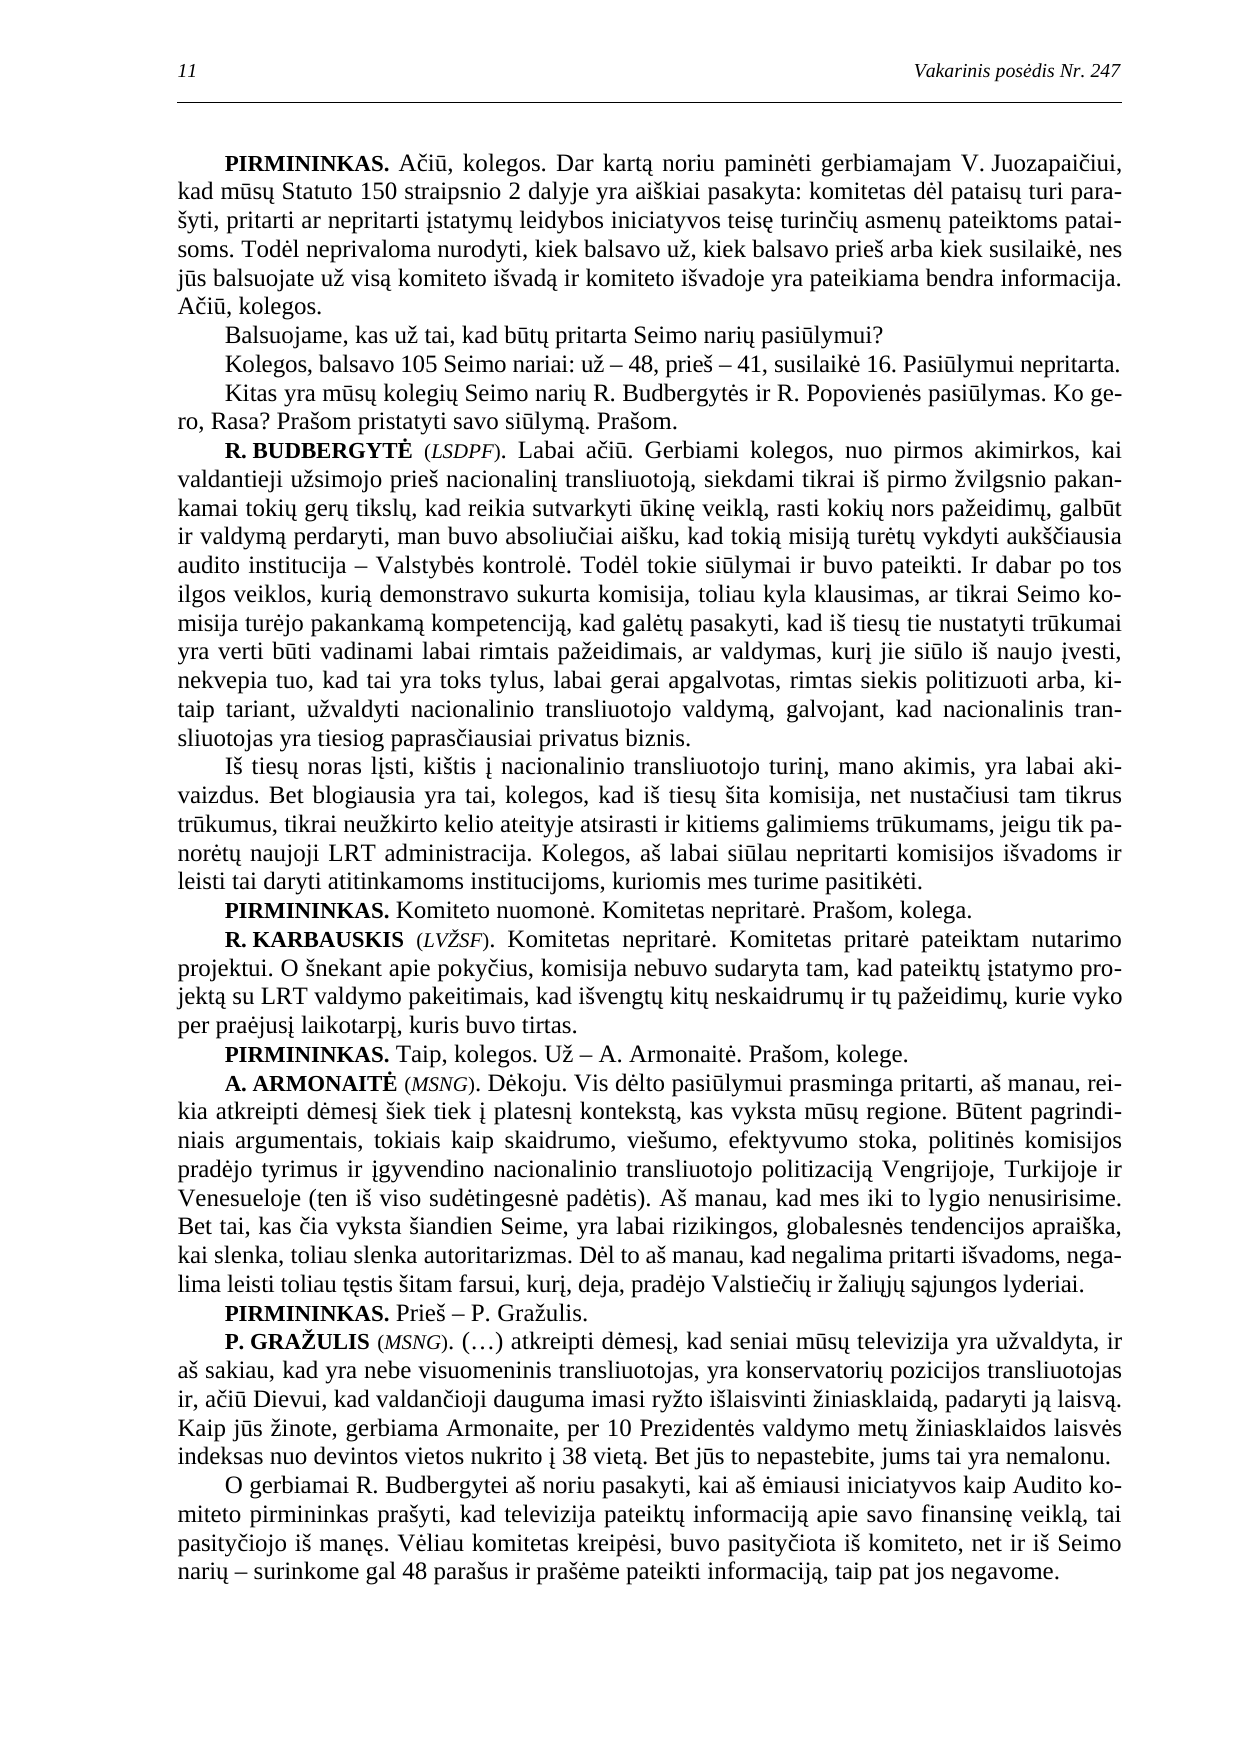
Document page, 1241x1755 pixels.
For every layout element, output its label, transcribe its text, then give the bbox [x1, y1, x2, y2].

text P. GRAŽULIS (MSNG). (…) at­kreip­ti dė­me­sį, kad se­niai mū­sų te­le­vi­zi­ja yra už­val­dy­ta, ir aš sa­kiau, kad yra ne­be vi­suo­me­ni­nis tran­sliuo­to­jas, yra kon­ser­va­to­rių po­zi­ci­jos tran­sliuo­to­jas ir, ačiū Die­vui, kad val­dan­čio­ji dau­gu­ma ima­si ryž­to iš­lais­vin­ti ži­niask­lai­dą, pa­da­ry­ti ją lais­vą. Kaip jūs ži­no­te, ger­bia­ma Ar­mo­nai­te, per 10 Pre­zi­den­tės val­dy­mo me­tų ži­niask­lai­dos lais­vės in­dek­sas nuo de­vin­tos vie­tos nu­kri­to į 38 vie­tą. Bet jūs to ne­pa­ste­bi­te, jums tai yra ne­ma­lo­nu. [177, 1326, 1122, 1470]
text A. ARMONAITĖ (MSNG). Dė­ko­ju. Vis dėl­to pa­siū­ly­mui pras­min­ga pri­tar­ti, aš ma­nau, rei­kia at­kreip­ti dė­me­sį šiek tiek į pla­tes­nį kon­teks­tą, kas vyks­ta mū­sų re­gio­ne. Bū­tent pa­grin­di­niais ar­gu­men­tais, to­kiais kaip skaid­ru­mo, vie­šu­mo, efek­ty­vu­mo sto­ka, po­li­ti­nės ko­mi­si­jos pra­dė­jo ty­ri­mus ir įgy­ven­di­no na­cio­na­li­nio tran­sliuo­to­jo po­li­ti­za­ci­ją Veng­ri­jo­je, Tur­ki­jo­je ir Ve­ne­su­e­lo­je (ten iš vi­so su­dė­tin­ges­nė pa­dė­tis). Aš ma­nau, kad mes iki to ly­gio ne­nu­si­ri­si­me. Bet tai, kas čia vyks­ta šian­dien Sei­me, yra la­bai ri­zi­kin­gos, glo­ba­les­nės ten­den­ci­jos ap­raiš­ka, kai slen­ka, to­liau slen­ka au­to­ri­ta­riz­mas. Dėl to aš ma­nau, kad ne­ga­li­ma pri­tar­ti iš­va­doms, ne­ga­li­ma leis­ti to­liau tęs­tis ši­tam far­sui, ku­rį, de­ja, pra­dė­jo Vals­tie­čių ir ža­lių­jų są­jun­gos ly­de­riai. [177, 1068, 1122, 1298]
text Ko­le­gos, bal­sa­vo 105 Sei­mo na­riai: už – 48, prieš – 41, su­si­lai­kė 16. Pa­siū­ly­mui ne­pri­tar­ta. [177, 349, 1122, 378]
text PIRMININKAS. Ačiū, ko­le­gos. Dar kar­tą no­riu pa­mi­nė­ti ger­bia­ma­jam V. Juo­za­pai­čiui, kad mū­sų Sta­tu­to 150 straips­nio 2 da­ly­je yra aiš­kiai pa­sa­ky­ta: ko­mi­te­tas dėl pa­tai­sų tu­ri pa­ra­šy­ti, pri­tar­ti ar ne­pri­tar­ti įsta­ty­mų leidybos ini­cia­ty­vos tei­sę tu­rin­čių as­me­nų pa­teik­toms pa­tai­soms. To­dėl ne­pri­va­lo­ma nu­ro­dy­ti, kiek bal­sa­vo už, kiek bal­sa­vo prieš ar­ba kiek su­si­lai­kė, nes jūs bal­suo­ja­te už vi­są ko­mi­te­to iš­va­dą ir ko­mi­te­to iš­va­do­je yra pa­tei­kia­ma ben­dra in­for­ma­ci­ja. Ačiū, ko­le­gos. [177, 148, 1122, 320]
text R. BUDBERGYTĖ (LSDPF). La­bai ačiū. Ger­bia­mi ko­le­gos, nuo pir­mos aki­mir­kos, kai val­dan­tie­ji už­si­mo­jo prieš na­cio­na­li­nį tran­sliuo­to­ją, siek­da­mi tik­rai iš pir­mo žvilgs­nio pa­kan­ka­mai to­kių ge­rų tiks­lų, kad rei­kia su­tvar­ky­ti ūki­nę veik­lą, ras­ti ko­kių nors pa­žei­di­mų, gal­būt ir val­dy­mą per­da­ry­ti, man bu­vo ab­so­liu­čiai aiš­ku, kad to­kią mi­si­ją tu­rė­tų vyk­dy­ti aukš­čiau­sia au­di­to ins­ti­tu­ci­ja – Vals­ty­bės kon­tro­lė. To­dėl to­kie siū­ly­mai ir bu­vo pa­teik­ti. Ir da­bar po tos il­gos veik­los, ku­rią de­monst­ra­vo su­kur­ta ko­mi­si­ja, to­liau ky­la klau­si­mas, ar tik­rai Sei­mo ko­mi­si­ja tu­rė­jo pa­kan­ka­mą kom­pe­ten­ci­ją, kad ga­lė­tų pa­sa­ky­ti, kad iš tie­sų tie nu­sta­ty­ti trū­ku­mai yra ver­ti bū­ti va­di­na­mi la­bai rim­tais pa­žei­di­mais, ar val­dy­mas, ku­rį jie siū­lo iš nau­jo įves­ti, ne­kve­pia tuo, kad tai yra toks ty­lus, la­bai ge­rai ap­gal­vo­tas, rim­tas sie­kis po­li­ti­zuo­ti ar­ba, ki­taip ta­riant, už­val­dy­ti na­cio­na­li­nio tran­sliuo­to­jo val­dy­mą, gal­vo­jant, kad na­cio­na­li­nis tran­sliuo­to­jas yra tie­siog pa­pras­čiau­siai pri­va­tus biz­nis. [177, 435, 1122, 751]
text O ger­bia­mai R. Bud­ber­gy­tei aš no­riu pa­sa­ky­ti, kai aš ėmiau­si ini­cia­ty­vos kaip Au­di­to ko­mi­te­to pir­mi­nin­kas pra­šy­ti, kad te­le­vi­zi­ja pa­teik­tų in­for­ma­ci­ją apie sa­vo fi­nan­si­nę veik­lą, tai pa­si­ty­čio­jo iš ma­nęs. Vė­liau ko­mi­te­tas krei­pė­si, bu­vo pa­si­ty­čio­ta iš ko­mi­te­to, net ir iš Sei­mo na­rių – su­rin­ko­me gal 48 pa­ra­šus ir pra­šė­me pa­teik­ti in­for­ma­ci­ją, taip pat jos ne­ga­vo­me. [177, 1470, 1122, 1585]
text Bal­suo­ja­me, kas už tai, kad bū­tų pri­tar­ta Sei­mo na­rių pa­siū­ly­mui? [177, 320, 1122, 349]
text PIRMININKAS. Prieš – P. Gra­žu­lis. [177, 1298, 1122, 1326]
text PIRMININKAS. Ko­mi­te­to nuo­mo­nė. Ko­mi­te­tas ne­pri­ta­rė. Pra­šom, ko­le­ga. [177, 895, 1122, 924]
text R. KARBAUSKIS (LVŽSF). Ko­mi­te­tas ne­pri­ta­rė. Ko­mi­te­tas pri­ta­rė pa­teik­tam nu­ta­ri­mo pro­jek­tui. O šne­kant apie po­ky­čius, ko­mi­si­ja ne­bu­vo su­da­ry­ta tam, kad pa­teik­tų įsta­ty­mo pro­jek­tą su LRT val­dy­mo pa­kei­ti­mais, kad iš­veng­tų ki­tų ne­skaid­ru­mų ir tų pa­žei­di­mų, ku­rie vy­ko per pra­ėju­sį lai­ko­tar­pį, ku­ris bu­vo tir­tas. [177, 924, 1122, 1039]
text Ki­tas yra mū­sų ko­le­gių Sei­mo na­rių R. Bud­ber­gy­tės ir R. Po­po­vie­nės pa­siū­ly­mas. Ko ge­ro, Ra­sa? Pra­šom pri­sta­ty­ti sa­vo siū­ly­mą. Pra­šom. [177, 378, 1122, 435]
text PIRMININKAS. Taip, ko­le­gos. Už – A. Ar­mo­nai­tė. Pra­šom, ko­le­ge. [177, 1039, 1122, 1068]
text Iš tie­sų no­ras lįs­ti, kiš­tis į na­cio­na­li­nio tran­sliuo­to­jo tu­ri­nį, ma­no aki­mis, yra la­bai aki­vaiz­dus. Bet blo­giau­sia yra tai, ko­le­gos, kad iš tie­sų ši­ta ko­mi­si­ja, net nu­sta­čiu­si tam tik­rus trū­ku­mus, tik­rai ne­už­kir­to ke­lio at­ei­ty­je at­si­ras­ti ir ki­tiems ga­li­miems trū­ku­mams, jei­gu tik pa­no­rė­tų nau­jo­ji LRT ad­mi­nist­ra­ci­ja. Ko­le­gos, aš la­bai siū­lau ne­pri­tar­ti ko­mi­si­jos iš­va­doms ir leis­ti tai da­ry­ti ati­tin­ka­moms ins­ti­tu­ci­joms, ku­rio­mis mes tu­ri­me pa­si­ti­kė­ti. [177, 751, 1122, 895]
